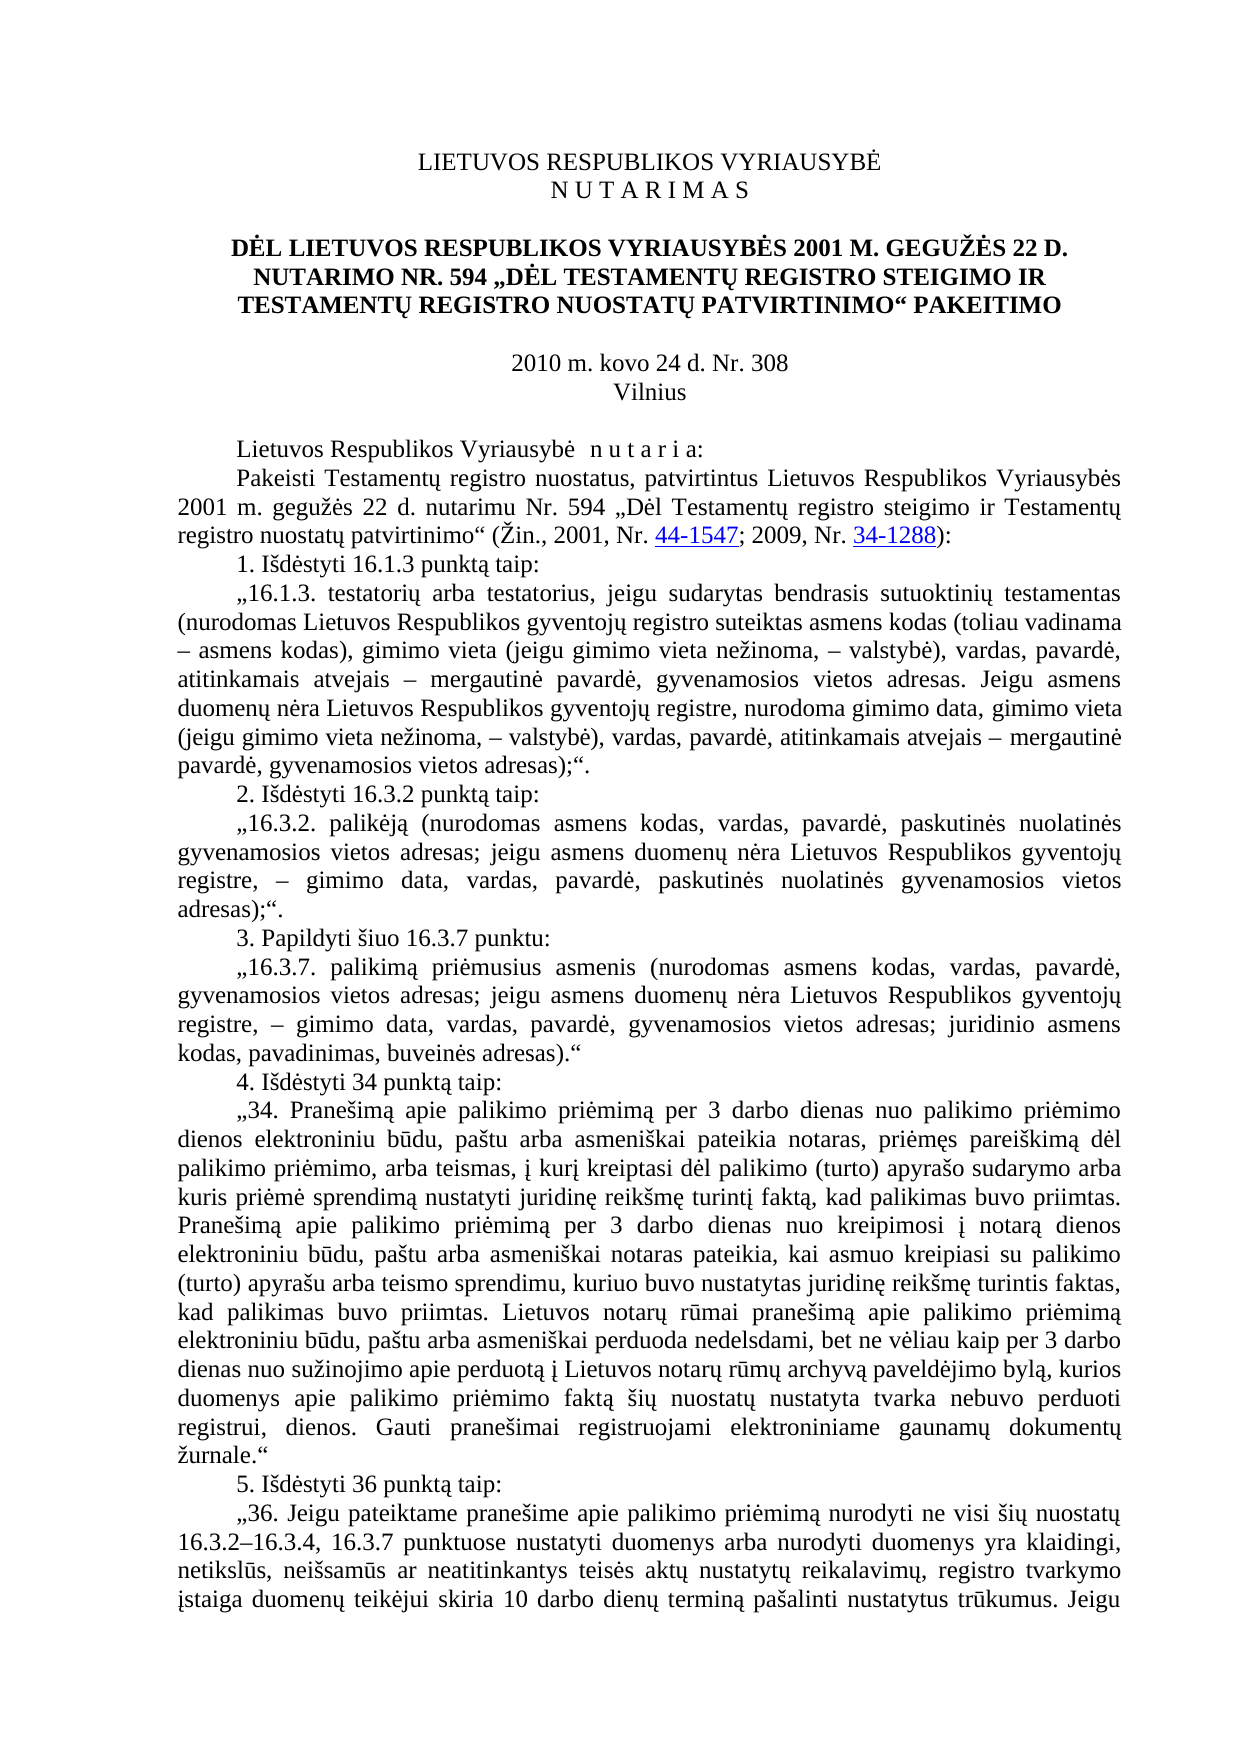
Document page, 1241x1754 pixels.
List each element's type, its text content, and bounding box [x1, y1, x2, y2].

text 5. Išdėstyti 36 punktą taip: [177, 1469, 1122, 1498]
text 2. Išdėstyti 16.3.2 punktą taip: [177, 779, 1122, 808]
text 3. Papildyti šiuo 16.3.7 punktu: [177, 923, 1122, 952]
text „16.3.2. palikėją (nurodomas asmens kodas, vardas, pavardė, paskutinės nuolatinės gyvenamosios vietos adresas; jeigu asmens duomenų nėra Lietuvos Respublikos gyventojų registre, – gimimo data, vardas, pavardė, paskutinės nuolatinės gyvenamosios vietos adresas);“. [177, 808, 1122, 923]
text Pakeisti Testamentų registro nuostatus, patvirtintus Lietuvos Respublikos Vyriausybės 2001 m. gegužės 22 d. nutarimu Nr. 594 „Dėl Testamentų registro steigimo ir Testamentų registro nuostatų patvirtinimo“ (Žin., 2001, Nr. 44-1547; 2009, Nr. 34-1288): [177, 463, 1122, 549]
text „36. Jeigu pateiktame pranešime apie palikimo priėmimą nurodyti ne visi šių nuostatų 16.3.2–16.3.4, 16.3.7 punktuose nustatyti duomenys arba nurodyti duomenys yra klaidingi, netikslūs, neišsamūs ar neatitinkantys teisės aktų nustatytų reikalavimų, registro tvarkymo įstaiga duomenų teikėjui skiria 10 darbo dienų terminą pašalinti nustatytus trūkumus. Jeigu [177, 1498, 1122, 1613]
text Lietuvos Respublikos Vyriausybė nutaria: [177, 434, 1122, 463]
text 4. Išdėstyti 34 punktą taip: [177, 1067, 1122, 1096]
text „16.1.3. testatorių arba testatorius, jeigu sudarytas bendrasis sutuoktinių testamentas (nurodomas Lietuvos Respublikos gyventojų registro suteiktas asmens kodas (toliau vadinama – asmens kodas), gimimo vieta (jeigu gimimo vieta nežinoma, – valstybė), vardas, pavardė, atitinkamais atvejais – mergautinė pavardė, gyvenamosios vietos adresas. Jeigu asmens duomenų nėra Lietuvos Respublikos gyventojų registre, nurodoma gimimo data, gimimo vieta (jeigu gimimo vieta nežinoma, – valstybė), vardas, pavardė, atitinkamais atvejais – mergautinė pavardė, gyvenamosios vietos adresas);“. [177, 578, 1122, 779]
text Lietuvos Respublikos Vyriausybė [177, 147, 1122, 176]
text „34. Pranešimą apie palikimo priėmimą per 3 darbo dienas nuo palikimo priėmimo dienos elektroniniu būdu, paštu arba asmeniškai pateikia notaras, priėmęs pareiškimą dėl palikimo priėmimo, arba teismas, į kurį kreiptasi dėl palikimo (turto) apyrašo sudarymo arba kuris priėmė sprendimą nustatyti juridinę reikšmę turintį faktą, kad palikimas buvo priimtas. Pranešimą apie palikimo priėmimą per 3 darbo dienas nuo kreipimosi į notarą dienos elektroniniu būdu, paštu arba asmeniškai notaras pateikia, kai asmuo kreipiasi su palikimo (turto) apyrašu arba teismo sprendimu, kuriuo buvo nustatytas juridinę reikšmę turintis faktas, kad palikimas buvo priimtas. Lietuvos notarų rūmai pranešimą apie palikimo priėmimą elektroniniu būdu, paštu arba asmeniškai perduoda nedelsdami, bet ne vėliau kaip per 3 darbo dienas nuo sužinojimo apie perduotą į Lietuvos notarų rūmų archyvą paveldėjimo bylą, kurios duomenys apie palikimo priėmimo faktą šių nuostatų nustatyta tvarka nebuvo perduoti registrui, dienos. Gauti pranešimai registruojami elektroniniame gaunamų dokumentų žurnale.“ [177, 1096, 1122, 1469]
text 1. Išdėstyti 16.1.3 punktą taip: [177, 549, 1122, 578]
text 2010 m. kovo 24 d. Nr. 308 [177, 348, 1122, 377]
text DĖL LIETUVOS RESPUBLIKOS VYRIAUSYBĖS 2001 M. GEGUŽĖS 22 D. NUTARIMO NR. 594 „DĖL TESTAMENTŲ REGISTRO STEIGIMO IR TESTAMENTŲ REGISTRO NUOSTATŲ PATVIRTINIMO“ PAKEITIMO [177, 233, 1122, 319]
text NUTARIMAS [177, 176, 1122, 204]
text „16.3.7. palikimą priėmusius asmenis (nurodomas asmens kodas, vardas, pavardė, gyvenamosios vietos adresas; jeigu asmens duomenų nėra Lietuvos Respublikos gyventojų registre, – gimimo data, vardas, pavardė, gyvenamosios vietos adresas; juridinio asmens kodas, pavadinimas, buveinės adresas).“ [177, 952, 1122, 1067]
text Vilnius [177, 377, 1122, 406]
